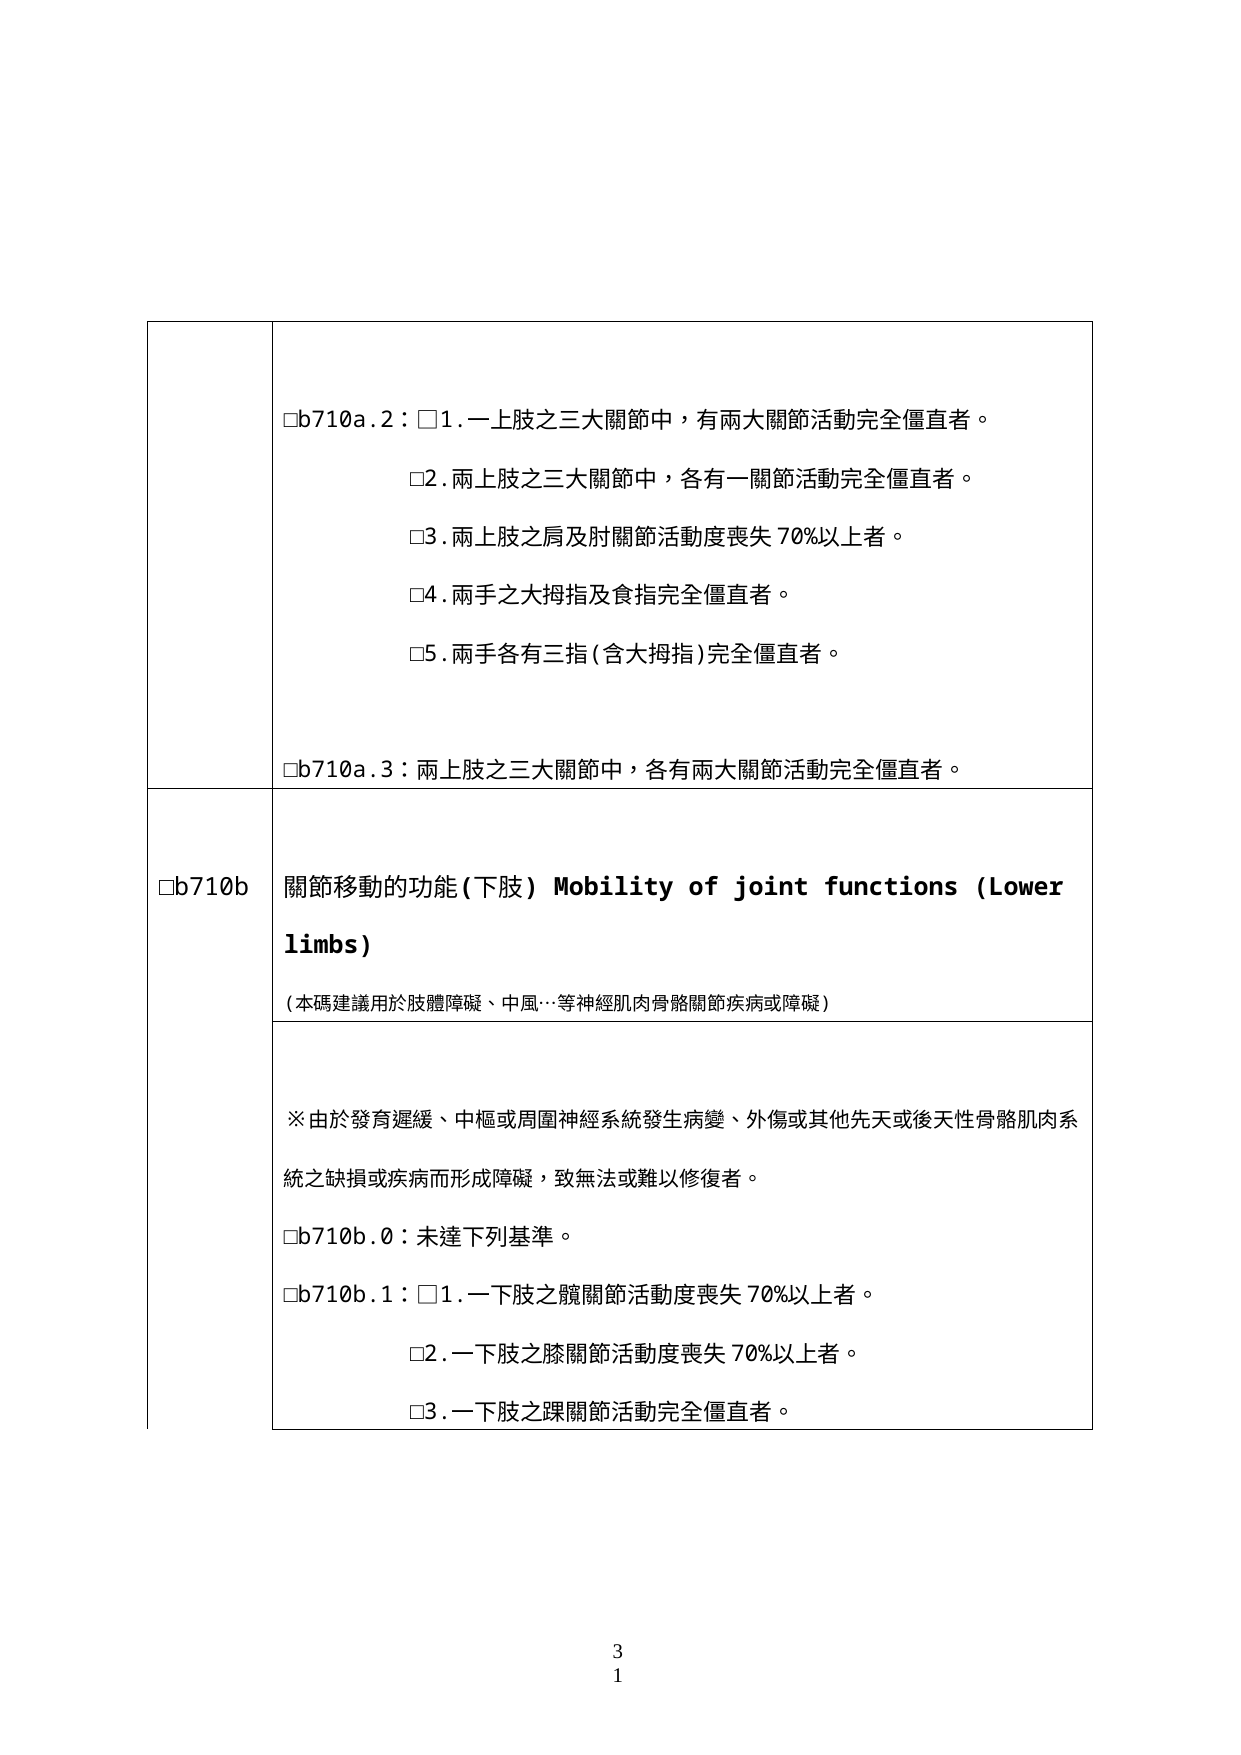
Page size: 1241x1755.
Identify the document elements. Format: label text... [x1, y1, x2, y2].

table_cell □b710a.2：□1.一上肢之三大關節中，有兩大關節活動完全僵直者。 □2.兩上肢之三大關節中，各有一關節活動完全僵直者。 □3.兩上肢之肩及肘關節活動度喪失70%以上者。 □4.兩手之大拇指及食指完全僵直者。 □5.兩手各有三指(含大拇指)完全僵直者。 □b710a.3：兩上肢之三大關節中，各有兩大關節活動完全僵直者。 [273, 322, 1092, 788]
table_cell ※由於發育遲緩、中樞或周圍神經系統發生病變、外傷或其他先天或後天性骨骼肌肉系統之缺損或疾病而形成障礙，致無法或難以修復者。 □b710b.0：未達下列基準。 □b710b.1：□1.一下肢之髖關節活動度喪失70%以上者。 □2.一下肢之膝關節活動度喪失70%以上者。 □3.一下肢之踝關節活動完全僵直者。 [273, 1022, 1092, 1429]
table_cell □b710b [148, 789, 272, 1429]
table_cell 關節移動的功能(下肢) Mobility of joint functions (Lower limbs) (本碼建議用於肢體障礙、中風…等神經肌肉骨骼關節疾病或障礙) [273, 789, 1092, 1021]
